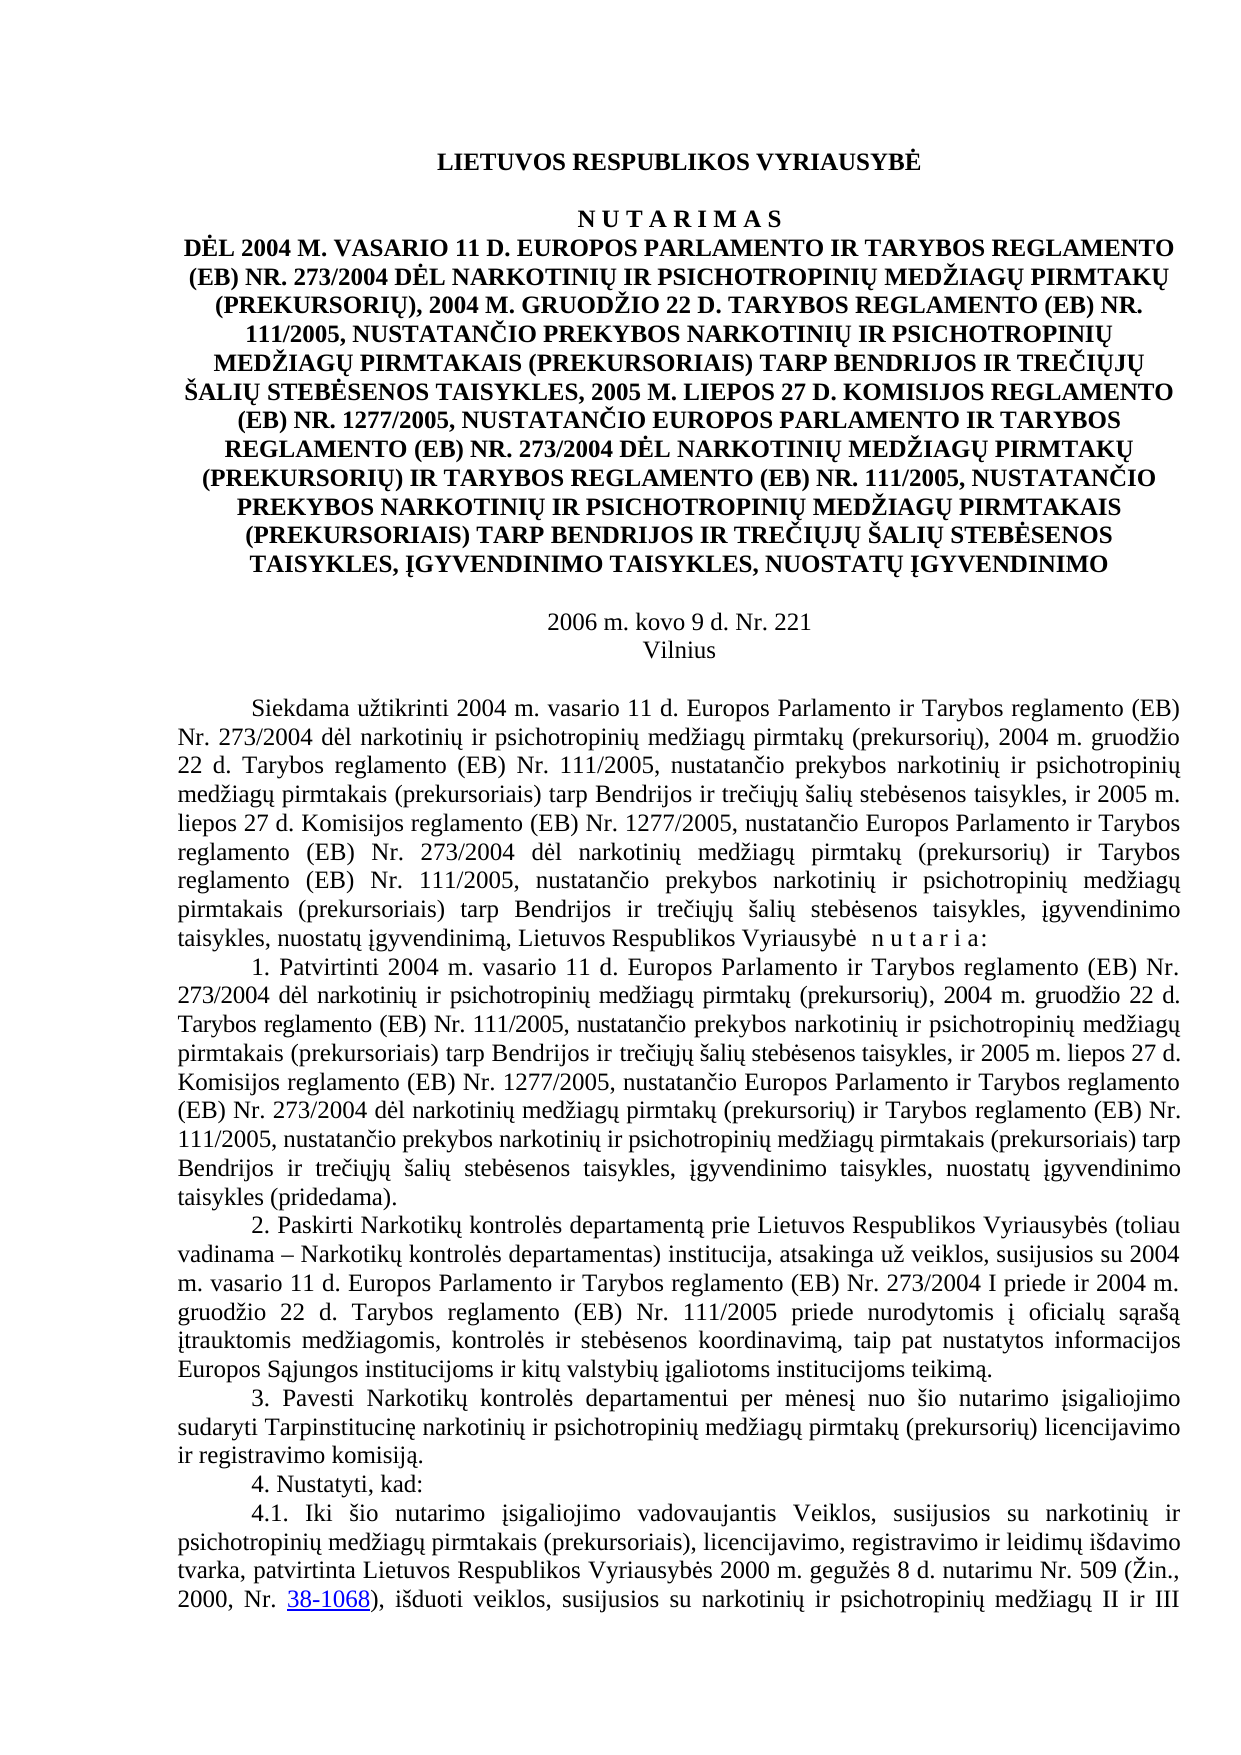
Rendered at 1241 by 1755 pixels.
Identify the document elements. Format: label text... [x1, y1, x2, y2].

text DĖL 2004 M. VASARIO 11 D. EUROPOS PARLAMENTO IR TARYBOS REGLAMENTO (EB) NR. 273/2004 DĖL NARKOTINIŲ IR PSICHOTROPINIŲ MEDŽIAGŲ PIRMTAKŲ (PREKURSORIŲ), 2004 M. GRUODŽIO 22 D. TARYBOS REGLAMENTO (EB) NR. 111/2005, NUSTATANČIO PREKYBOS NARKOTINIŲ IR PSICHOTROPINIŲ MEDŽIAGŲ PIRMTAKAIS (PREKURSORIAIS) TARP BENDRIJOS IR TREČIŲJŲ ŠALIŲ STEBĖSENOS TAISYKLES, 2005 M. LIEPOS 27 D. KOMISIJOS REGLAMENTO (EB) NR. 1277/2005, NUSTATANČIO EUROPOS PARLAMENTO IR TARYBOS REGLAMENTO (EB) NR. 273/2004 DĖL NARKOTINIŲ MEDŽIAGŲ PIRMTAKŲ (PREKURSORIŲ) IR TARYBOS REGLAMENTO (EB) NR. 111/2005, NUSTATANČIO PREKYBOS NARKOTINIŲ IR PSICHOTROPINIŲ MEDŽIAGŲ PIRMTAKAIS (PREKURSORIAIS) TARP BENDRIJOS IR TREČIŲJŲ ŠALIŲ STEBĖSENOS TAISYKLES, ĮGYVENDINIMO TAISYKLES, NUOSTATŲ ĮGYVENDINIMO [177, 233, 1181, 578]
text 2006 m. kovo 9 d. Nr. 221 [177, 607, 1181, 636]
text 4.1. Iki šio nutarimo įsigaliojimo vadovaujantis Veiklos, susijusios su narkotinių ir psichotropinių medžiagų pirmtakais (prekursoriais), licencijavimo, registravimo ir leidimų išdavimo tvarka, patvirtinta Lietuvos Respublikos Vyriausybės 2000 m. gegužės 8 d. nutarimu Nr. 509 (Žin., 2000, Nr. 38-1068), išduoti veiklos, susijusios su narkotinių ir psichotropinių medžiagų II ir III [177, 1498, 1181, 1613]
text 4. Nustatyti, kad: [177, 1469, 1181, 1498]
text LIETUVOS RESPUBLIKOS VYRIAUSYBĖ [177, 147, 1181, 176]
text 3. Pavesti Narkotikų kontrolės departamentui per mėnesį nuo šio nutarimo įsigaliojimo sudaryti Tarpinstitucinę narkotinių ir psichotropinių medžiagų pirmtakų (prekursorių) licencijavimo ir registravimo komisiją. [177, 1383, 1181, 1469]
text N U T A R I M A S [177, 204, 1181, 233]
text 1. Patvirtinti 2004 m. vasario 11 d. Europos Parlamento ir Tarybos reglamento (EB) Nr. 273/2004 dėl narkotinių ir psichotropinių medžiagų pirmtakų (prekursorių), 2004 m. gruodžio 22 d. Tarybos reglamento (EB) Nr. 111/2005, nustatančio prekybos narkotinių ir psichotropinių medžiagų pirmtakais (prekursoriais) tarp Bendrijos ir trečiųjų šalių stebėsenos taisykles, ir 2005 m. liepos 27 d. Komisijos reglamento (EB) Nr. 1277/2005, nustatančio Europos Parlamento ir Tarybos reglamento (EB) Nr. 273/2004 dėl narkotinių medžiagų pirmtakų (prekursorių) ir Tarybos reglamento (EB) Nr. 111/2005, nustatančio prekybos narkotinių ir psichotropinių medžiagų pirmtakais (prekursoriais) tarp Bendrijos ir trečiųjų šalių stebėsenos taisykles, įgyvendinimo taisykles, nuostatų įgyvendinimo taisykles (pridedama). [177, 952, 1181, 1211]
text Siekdama užtikrinti 2004 m. vasario 11 d. Europos Parlamento ir Tarybos reglamento (EB) Nr. 273/2004 dėl narkotinių ir psichotropinių medžiagų pirmtakų (prekursorių), 2004 m. gruodžio 22 d. Tarybos reglamento (EB) Nr. 111/2005, nustatančio prekybos narkotinių ir psichotropinių medžiagų pirmtakais (prekursoriais) tarp Bendrijos ir trečiųjų šalių stebėsenos taisykles, ir 2005 m. liepos 27 d. Komisijos reglamento (EB) Nr. 1277/2005, nustatančio Europos Parlamento ir Tarybos reglamento (EB) Nr. 273/2004 dėl narkotinių medžiagų pirmtakų (prekursorių) ir Tarybos reglamento (EB) Nr. 111/2005, nustatančio prekybos narkotinių ir psichotropinių medžiagų pirmtakais (prekursoriais) tarp Bendrijos ir trečiųjų šalių stebėsenos taisykles, įgyvendinimo taisykles, nuostatų įgyvendinimą, Lietuvos Respublikos Vyriausybė nutaria: [177, 693, 1181, 952]
text Vilnius [177, 636, 1181, 664]
text 2. Paskirti Narkotikų kontrolės departamentą prie Lietuvos Respublikos Vyriausybės (toliau vadinama – Narkotikų kontrolės departamentas) institucija, atsakinga už veiklos, susijusios su 2004 m. vasario 11 d. Europos Parlamento ir Tarybos reglamento (EB) Nr. 273/2004 I priede ir 2004 m. gruodžio 22 d. Tarybos reglamento (EB) Nr. 111/2005 priede nurodytomis į oficialų sąrašą įtrauktomis medžiagomis, kontrolės ir stebėsenos koordinavimą, taip pat nustatytos informacijos Europos Sąjungos institucijoms ir kitų valstybių įgaliotoms institucijoms teikimą. [177, 1211, 1181, 1383]
